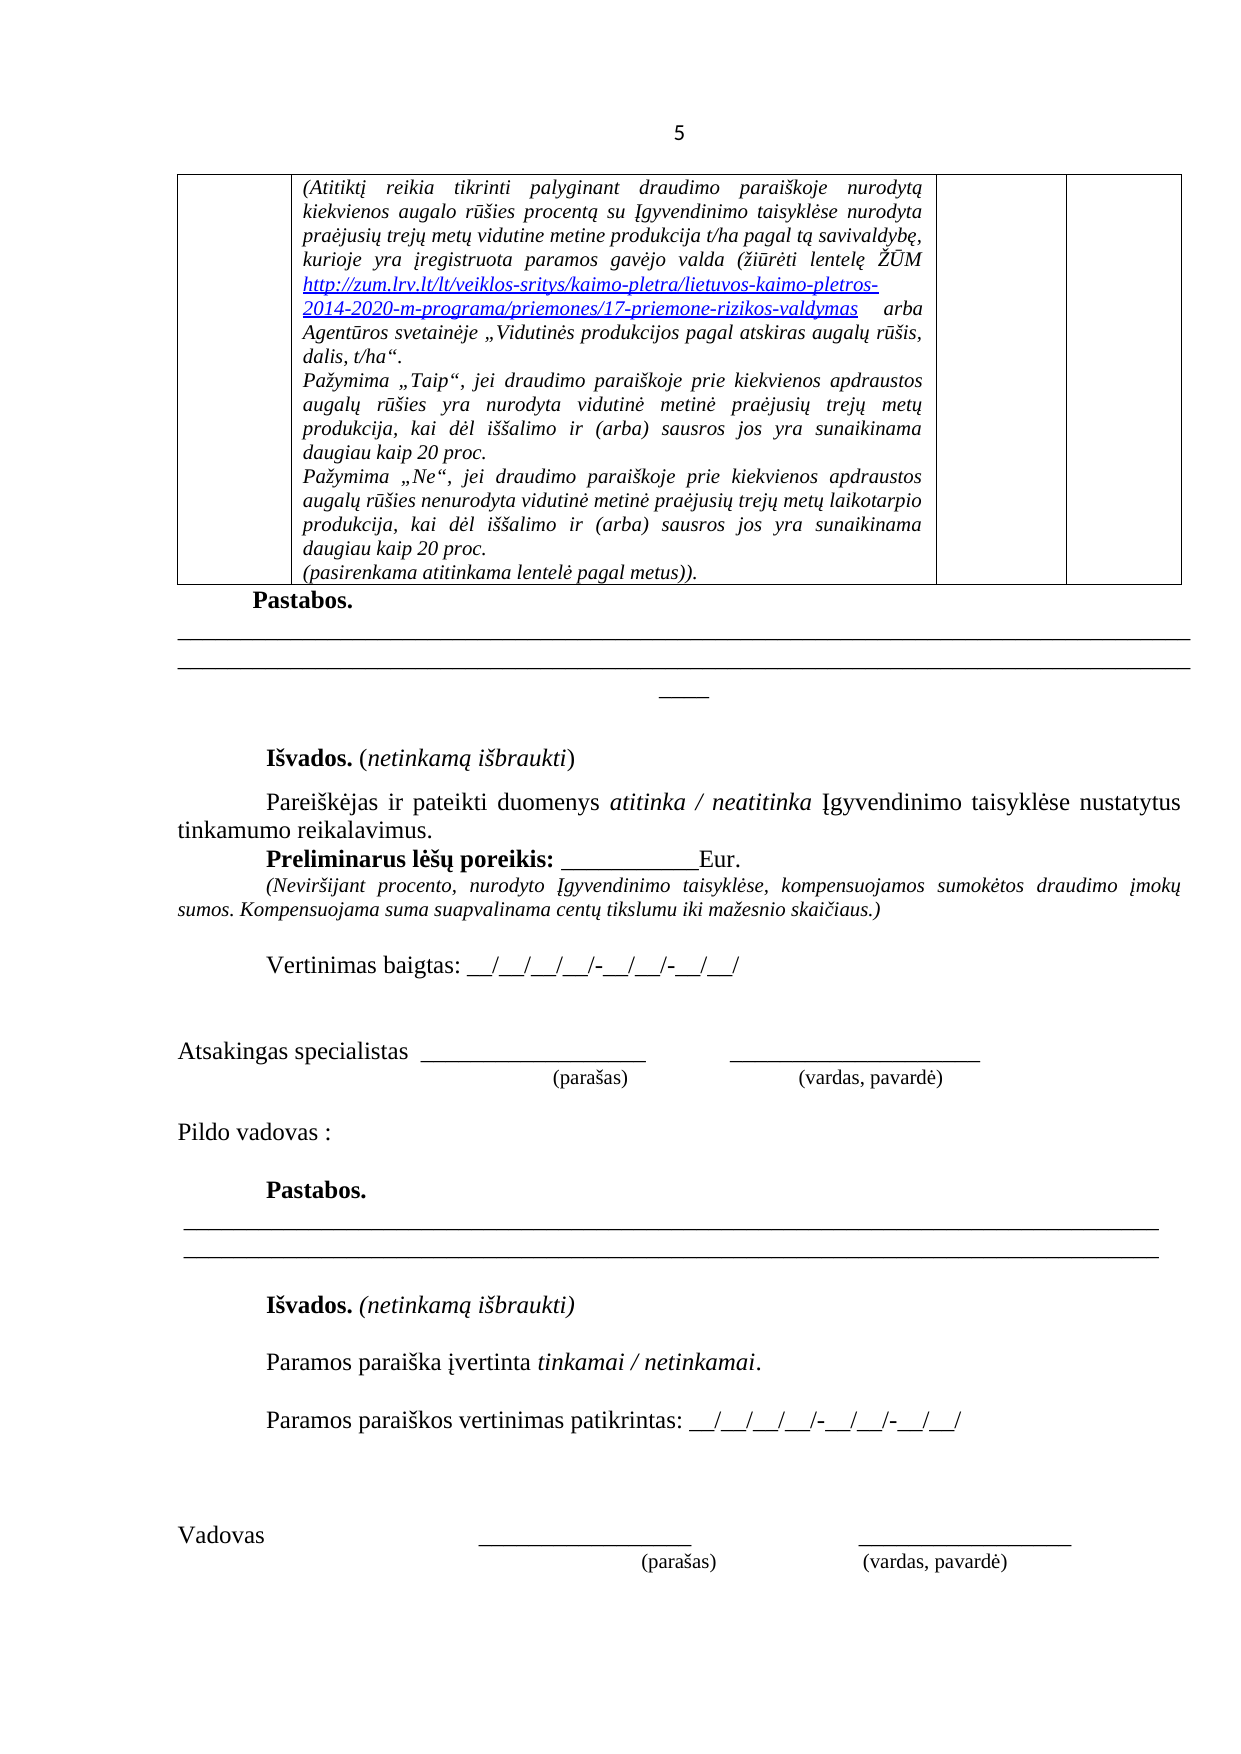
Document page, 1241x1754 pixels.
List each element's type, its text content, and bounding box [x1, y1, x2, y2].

text (parašas) (vardas, pavardė) [177, 1065, 1161, 1089]
text Pastabos. [177, 585, 1181, 614]
text ______________________________________________________________________________________________________________________________________________________________________ [177, 614, 1191, 700]
text (parašas) (vardas, pavardė) [177, 1549, 1181, 1573]
text Atsakingas specialistas __________________ ____________________ [177, 1036, 1161, 1065]
text Paramos paraiška įvertinta tinkamai / netinkamai. [177, 1347, 1181, 1376]
text Išvados. (netinkamą išbraukti) [177, 1290, 1184, 1319]
table_cell [937, 175, 1066, 584]
text Pareiškėjas ir pateikti duomenys atitinka / neatitinka Įgyvendinimo taisyklėse nustatytus tinkamumo reikalavimus. [177, 787, 1181, 844]
text Vadovas _________________ _________________ [177, 1520, 1181, 1549]
text ______________________________________________________________________________ [177, 1204, 1181, 1232]
text Pildo vadovas : [177, 1117, 1181, 1146]
table_cell (Atitiktį reikia tikrinti palyginant draudimo paraiškoje nurodytą kiekvienos augalo rūšies procentą su Įgyvendinimo taisyklėse nurodyta praėjusių trejų metų vidutine metine produkcija t/ha pagal tą savivaldybę, kurioje yra įregistruota paramos gavėjo valda (žiūrėti lentelę ŽŪM http://zum.lrv.lt/lt/veiklos-sritys/kaimo-pletra/lietuvos-kaimo-pletros-2014-2020-m-programa/priemones/17-priemone-rizikos-valdymas arba Agentūros svetainėje „Vidutinės produkcijos pagal atskiras augalų rūšis, dalis, t/ha“. Pažymima „Taip“, jei draudimo paraiškoje prie kiekvienos apdraustos augalų rūšies yra nurodyta vidutinė metinė praėjusių trejų metų produkcija, kai dėl iššalimo ir (arba) sausros jos yra sunaikinama daugiau kaip 20 proc. Pažymima „Ne“, jei draudimo paraiškoje prie kiekvienos apdraustos augalų rūšies nenurodyta vidutinė metinė praėjusių trejų metų laikotarpio produkcija, kai dėl iššalimo ir (arba) sausros jos yra sunaikinama daugiau kaip 20 proc. (pasirenkama atitinkama lentelė pagal metus)). [292, 175, 936, 584]
text (Neviršijant procento, nurodyto Įgyvendinimo taisyklėse, kompensuojamos sumokėtos draudimo įmokų sumos. Kompensuojama suma suapvalinama centų tikslumu iki mažesnio skaičiaus.) [177, 873, 1184, 921]
text Paramos paraiškos vertinimas patikrintas: __/__/__/__/-__/__/-__/__/ [177, 1405, 1162, 1434]
table_cell [1067, 175, 1181, 584]
table_cell [178, 175, 291, 584]
text ______________________________________________________________________________ [177, 1232, 1181, 1261]
text Pastabos. [177, 1175, 1181, 1204]
text Išvados. (netinkamą išbraukti) [177, 743, 1190, 772]
text Preliminarus lėšų poreikis: ___________Eur. [177, 844, 1184, 873]
text Vertinimas baigtas: __/__/__/__/-__/__/-__/__/ [177, 950, 1181, 978]
